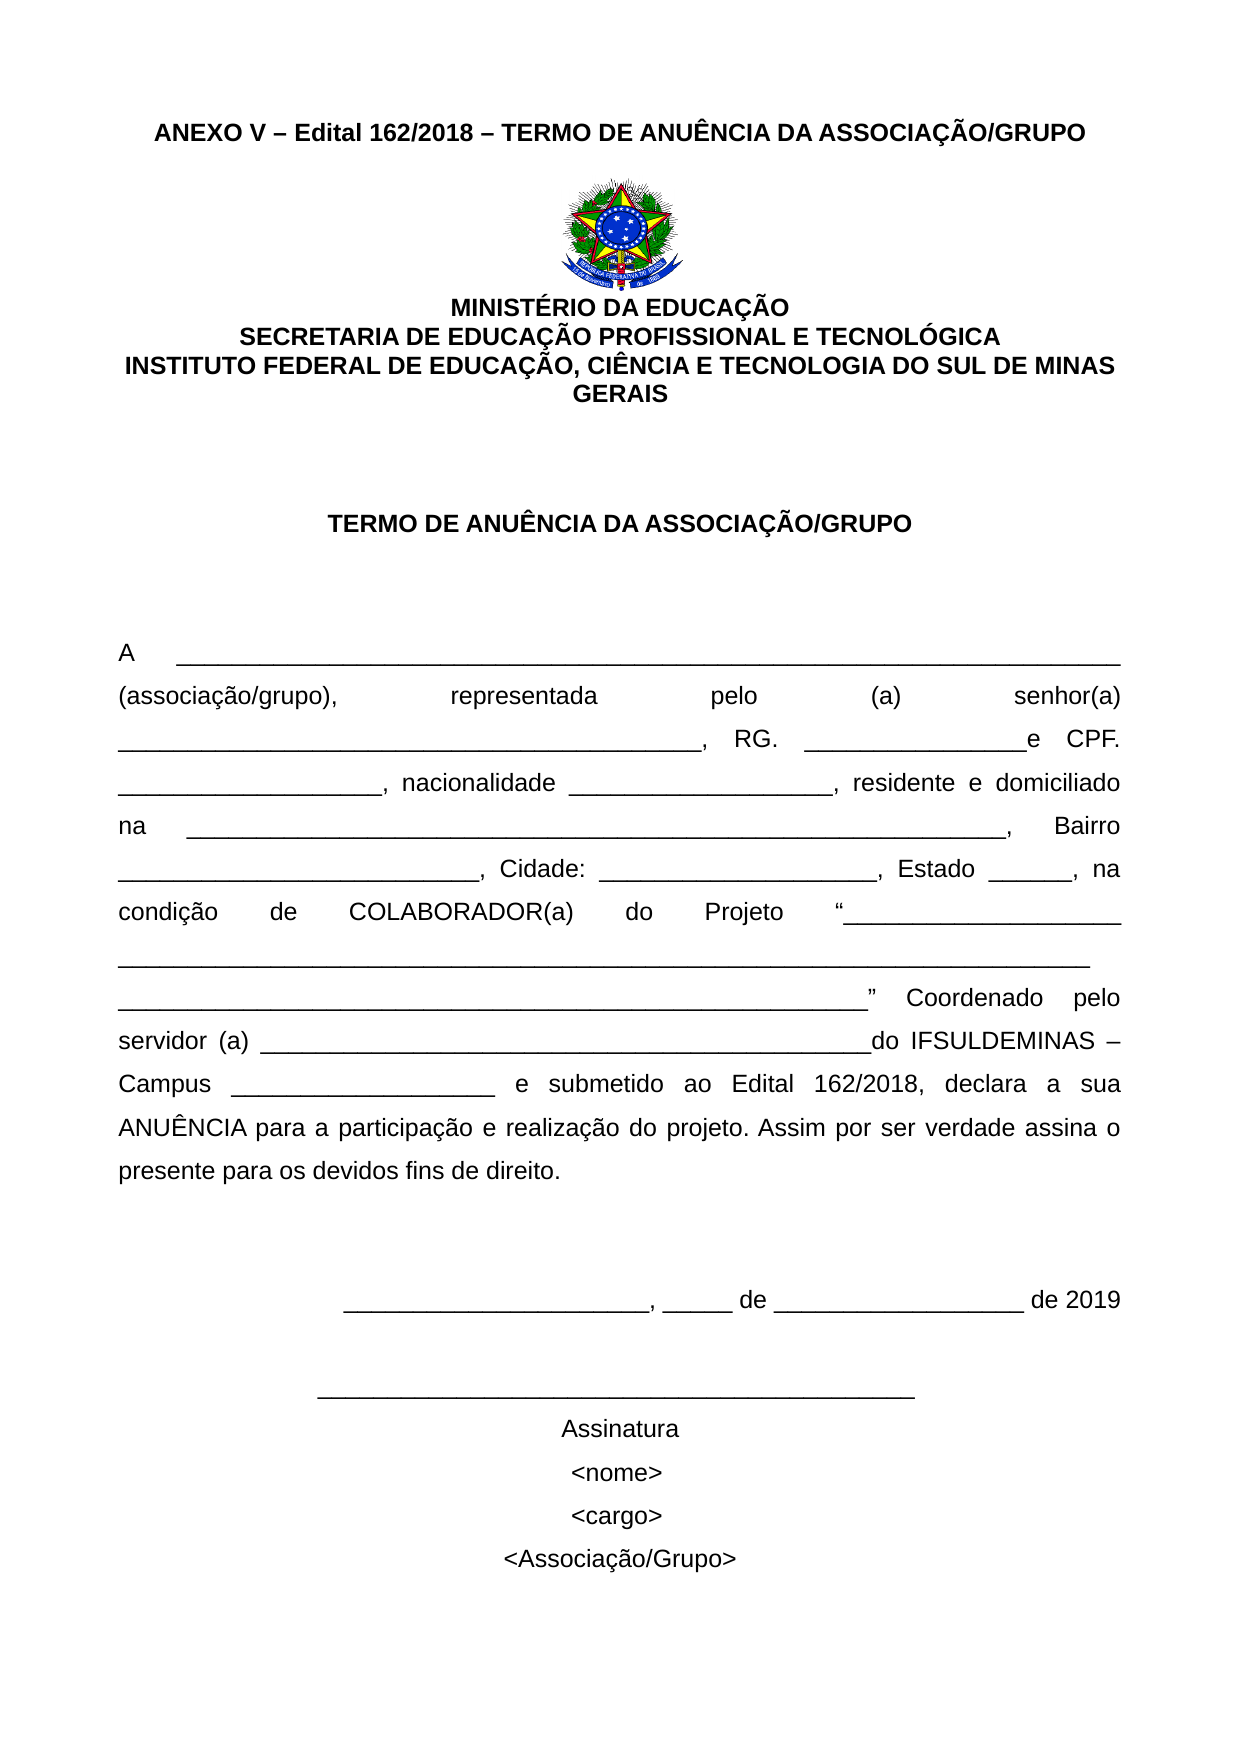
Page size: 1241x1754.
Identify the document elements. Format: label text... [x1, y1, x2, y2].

text TERMO DE ANUÊNCIA DA ASSOCIAÇÃO/GRUPO [118, 509, 1122, 537]
text MINISTÉRIO DA EDUCAÇÃO [118, 293, 1122, 322]
text <cargo> [118, 1501, 1122, 1529]
picture [555, 175, 686, 293]
text ___________________________________________ [118, 1371, 1122, 1400]
text ______________________, _____ de __________________ de 2019 [118, 1285, 1122, 1314]
text <nome> [118, 1457, 1122, 1486]
text A ____________________________________________________________________ (associação/grupo), representada pelo (a) senhor(a) __________________________________________, RG. ________________e CPF. ___________________, nacionalidade ___________________, residente e domiciliado na ___________________________________________________________, Bairro __________________________, Cidade: ____________________, Estado ______, na condição de COLABORADOR(a) do Projeto “____________________ ______________________________________________________________________ ______________________________________________________” Coordenado pelo servidor (a) ____________________________________________do IFSULDEMINAS – Campus ___________________ e submetido ao Edital 162/2018, declara a sua ANUÊNCIA para a participação e realização do projeto. Assim por ser verdade assina o presente para os devidos fins de direito. [118, 638, 1122, 1184]
text ANEXO V – Edital 162/2018 – TERMO DE ANUÊNCIA DA ASSOCIAÇÃO/GRUPO [118, 118, 1122, 147]
text Assinatura [118, 1414, 1122, 1443]
text <Associação/Grupo> [118, 1544, 1122, 1572]
text SECRETARIA DE EDUCAÇÃO PROFISSIONAL E TECNOLÓGICA [118, 322, 1122, 351]
subtitle INSTITUTO FEDERAL DE EDUCAÇÃO, CIÊNCIA E TECNOLOGIA DO SUL DE MINAS GERAIS [118, 351, 1122, 408]
